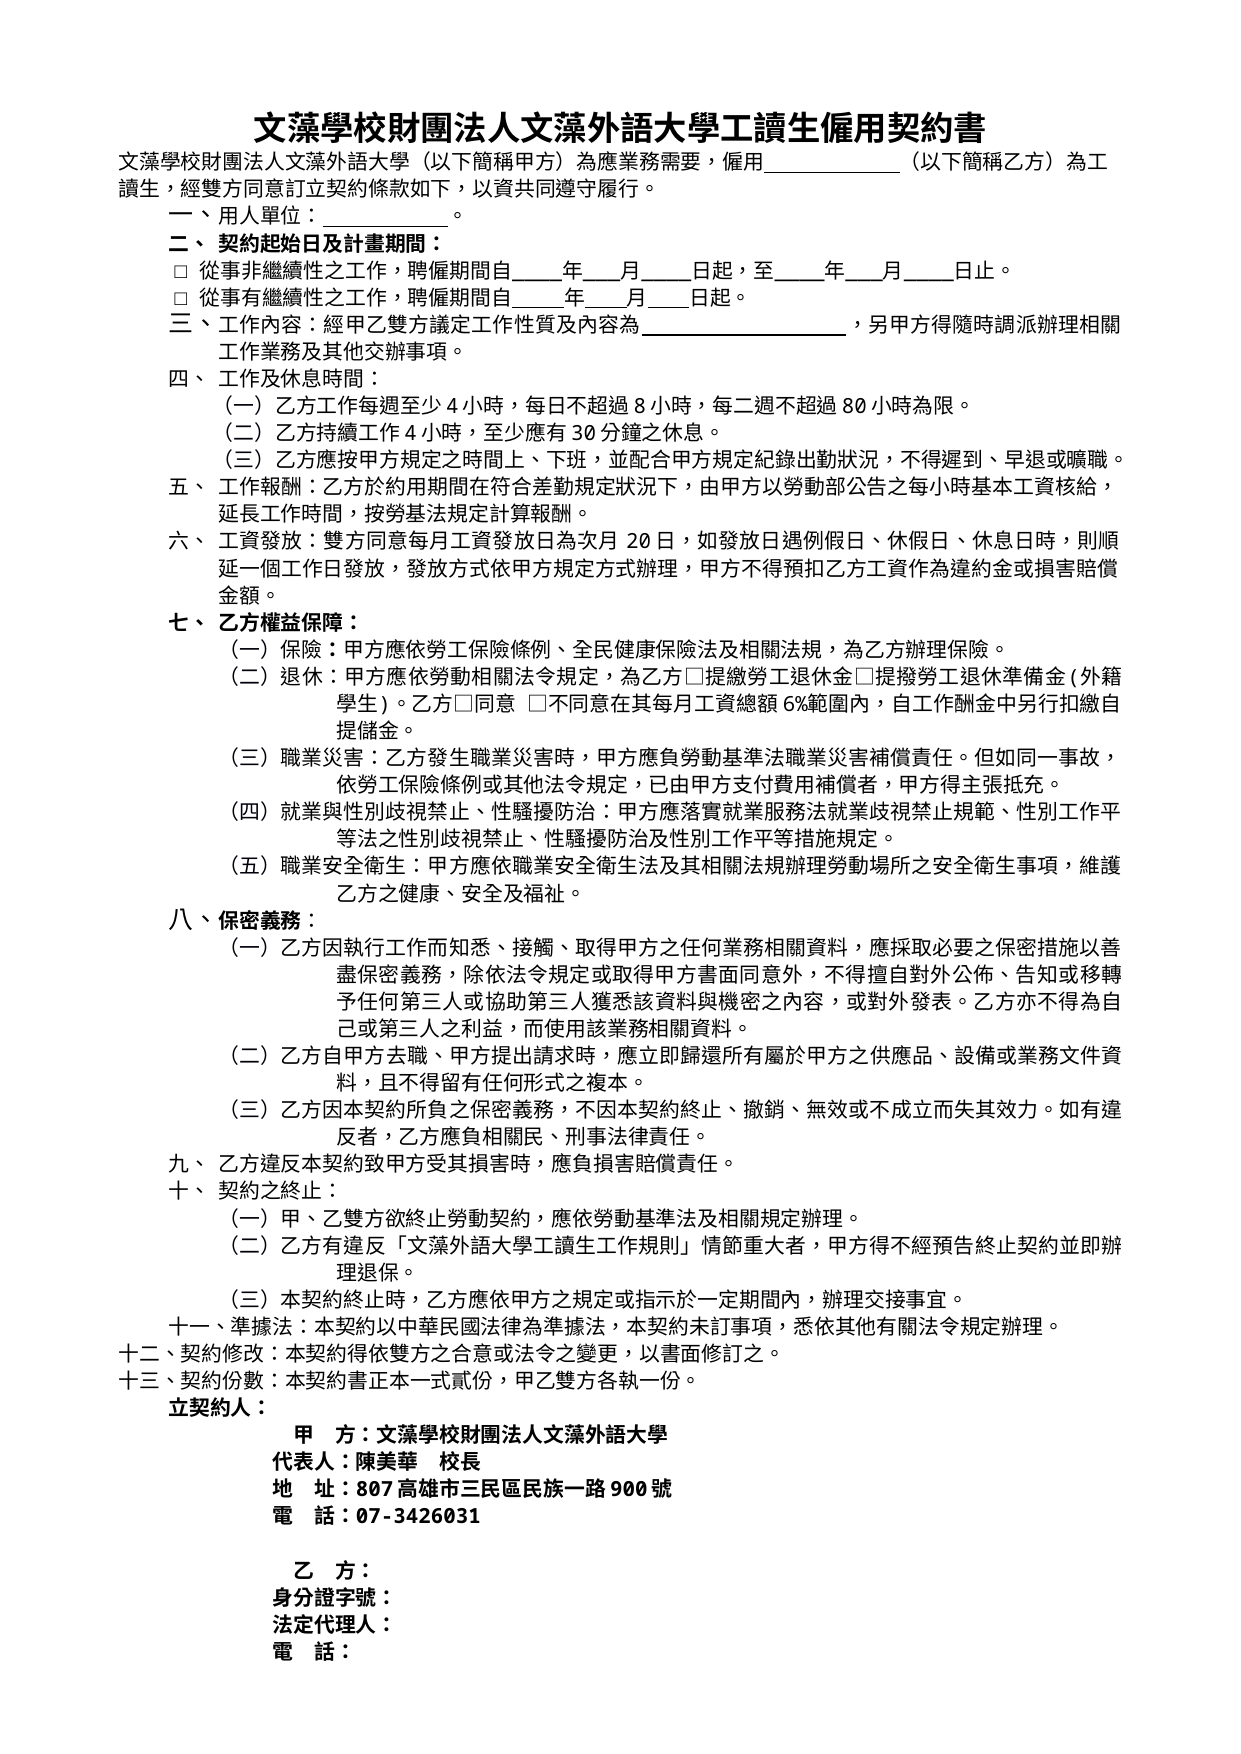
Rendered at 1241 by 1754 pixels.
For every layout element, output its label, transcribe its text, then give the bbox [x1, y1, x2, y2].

list 用人單位： 。 [168, 202, 1122, 229]
text 代表人：陳美華 校長 [168, 1448, 1122, 1475]
list 乙方因本契約所負之保密義務，不因本契約終止、撤銷、無效或不成立而失其效力。如有違反者，乙方應負相關民、刑事法律責任。 [218, 1096, 1122, 1150]
text 立契約人： [168, 1394, 1122, 1421]
list 乙方自甲方去職、甲方提出請求時，應立即歸還所有屬於甲方之供應品、設備或業務文件資料，且不得留有任何形式之複本。 [218, 1042, 1122, 1096]
list 甲、乙雙方欲終止勞動契約，應依勞動基準法及相關規定辦理。 [218, 1204, 1122, 1231]
text 身分證字號： [168, 1583, 1122, 1611]
text 文藻學校財團法人文藻外語大學（以下簡稱甲方）為應業務需要，僱用 （以下簡稱乙方）為工讀生，經雙方同意訂立契約條款如下，以資共同遵守履行。 [118, 148, 1122, 202]
text 電 話： [168, 1638, 1122, 1665]
list 乙方應按甲方規定之時間上、下班，並配合甲方規定紀錄出勤狀況，不得遲到、早退或曠職。 [212, 446, 1122, 473]
list 保險：甲方應依勞工保險條例、全民健康保險法及相關法規，為乙方辦理保險。 [218, 636, 1122, 663]
list 工資發放：雙方同意每月工資發放日為次月20日，如發放日遇例假日、休假日、休息日時，則順延一個工作日發放，發放方式依甲方規定方式辦理，甲方不得預扣乙方工資作為違約金或損害賠償金額。 [168, 527, 1122, 608]
list 職業安全衛生：甲方應依職業安全衛生法及其相關法規辦理勞動場所之安全衛生事項，維護乙方之健康、安全及福祉。 [218, 852, 1122, 906]
list 乙方違反本契約致甲方受其損害時，應負損害賠償責任。 [168, 1150, 1122, 1177]
list 工作及休息時間： [168, 365, 1122, 392]
list 乙方權益保障： [168, 608, 1122, 636]
list 契約起始日及計畫期間： [168, 229, 1122, 256]
list 職業災害：乙方發生職業災害時，甲方應負勞動基準法職業災害補償責任。但如同一事故，依勞工保險條例或其他法令規定，已由甲方支付費用補償者，甲方得主張抵充。 [218, 744, 1122, 798]
list 乙方工作每週至少4小時，每日不超過8小時，每二週不超過80小時為限。 [212, 392, 1122, 419]
list 契約之終止： [168, 1177, 1122, 1204]
list 乙方因執行工作而知悉、接觸、取得甲方之任何業務相關資料，應採取必要之保密措施以善盡保密義務，除依法令規定或取得甲方書面同意外，不得擅自對外公佈、告知或移轉予任何第三人或協助第三人獲悉該資料與機密之內容，或對外發表。乙方亦不得為自己或第三人之利益，而使用該業務相關資料。 [218, 933, 1122, 1042]
text 法定代理人： [168, 1611, 1122, 1638]
list 保密義務： [168, 906, 1122, 933]
text 文藻學校財團法人文藻外語大學工讀生僱用契約書 [118, 111, 1122, 148]
list 工作內容：經甲乙雙方議定工作性質及內容為 ，另甲方得隨時調派辦理相關工作業務及其他交辦事項。 [168, 311, 1122, 365]
text 乙 方： [168, 1556, 1122, 1583]
text 電 話：07-3426031 [168, 1502, 1122, 1529]
list 契約修改：本契約得依雙方之合意或法令之變更，以書面修訂之。 [118, 1340, 1122, 1367]
list 就業與性別歧視禁止、性騷擾防治：甲方應落實就業服務法就業歧視禁止規範、性別工作平等法之性別歧視禁止、性騷擾防治及性別工作平等措施規定。 [218, 798, 1122, 852]
text □ 從事有繼續性之工作，聘僱期間自 年 月 日起。 [174, 283, 1122, 311]
text □ 從事非繼續性之工作，聘僱期間自____年___月____日起，至____年___月____日止。 [174, 256, 1122, 283]
list 準據法：本契約以中華民國法律為準據法，本契約未訂事項，悉依其他有關法令規定辦理。 [168, 1313, 1122, 1340]
list 乙方有違反「文藻外語大學工讀生工作規則」情節重大者，甲方得不經預告終止契約並即辦理退保。 [218, 1231, 1122, 1286]
text 地 址：807高雄市三民區民族一路900號 [168, 1475, 1122, 1502]
list 本契約終止時，乙方應依甲方之規定或指示於一定期間內，辦理交接事宜。 [218, 1286, 1122, 1313]
text 甲 方：文藻學校財團法人文藻外語大學 [168, 1421, 1122, 1448]
list 工作報酬：乙方於約用期間在符合差勤規定狀況下，由甲方以勞動部公告之每小時基本工資核給，延長工作時間，按勞基法規定計算報酬。 [168, 473, 1122, 527]
list 契約份數：本契約書正本一式貳份，甲乙雙方各執一份。 [118, 1367, 1122, 1394]
list 退休：甲方應依勞動相關法令規定，為乙方□提繳勞工退休金□提撥勞工退休準備金(外籍學生)。乙方□同意 □不同意在其每月工資總額6%範圍內，自工作酬金中另行扣繳自提儲金。 [218, 663, 1122, 744]
list 乙方持續工作4小時，至少應有30分鐘之休息。 [212, 419, 1122, 446]
